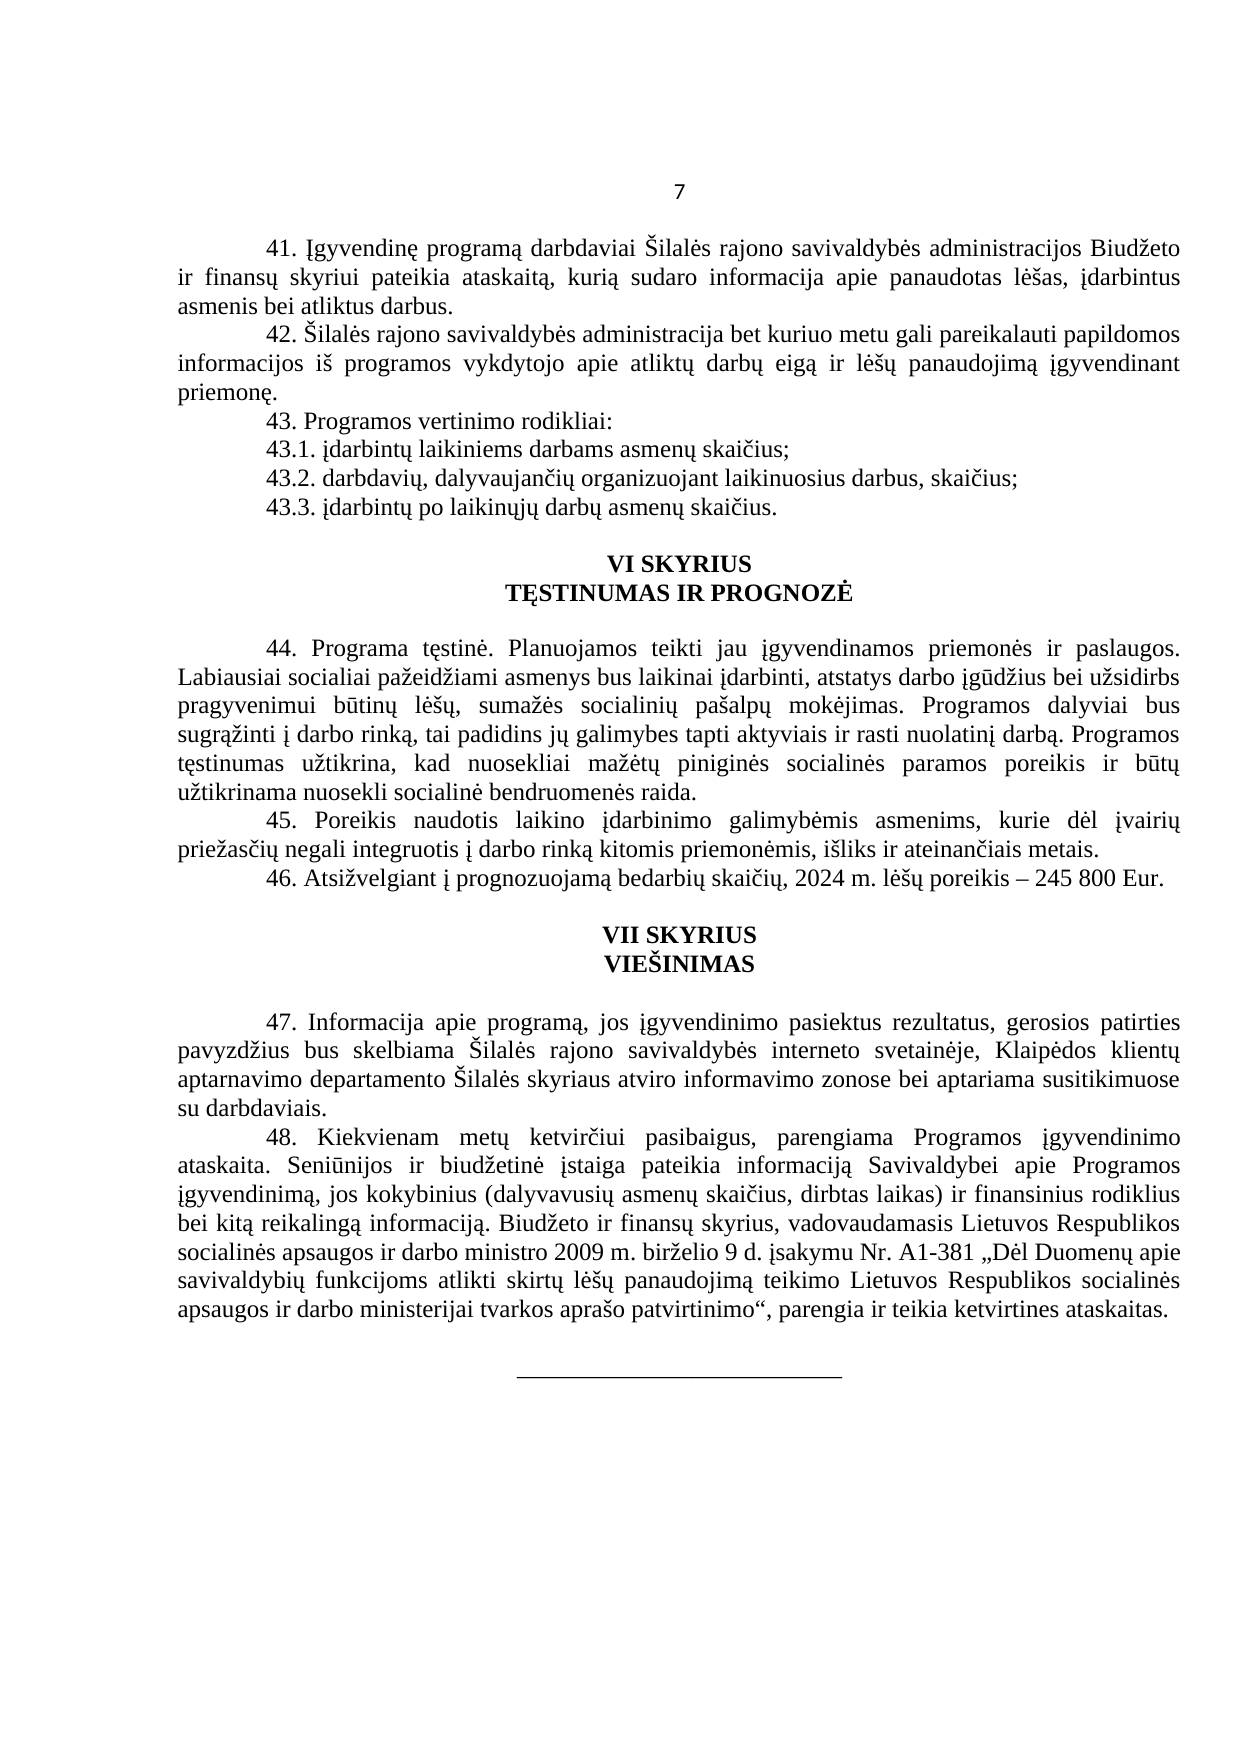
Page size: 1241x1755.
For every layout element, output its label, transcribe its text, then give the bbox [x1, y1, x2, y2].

text VI SKYRIUS [177, 549, 1181, 578]
text 45. Poreikis naudotis laikino įdarbinimo galimybėmis asmenims, kurie dėl įvairių priežasčių negali integruotis į darbo rinką kitomis priemonėmis, išliks ir ateinančiais metais. [177, 805, 1181, 863]
text 43.1. įdarbintų laikiniems darbams asmenų skaičius; [177, 434, 1181, 463]
text 43. Programos vertinimo rodikliai: [177, 406, 1181, 434]
text __________________________ [177, 1352, 1181, 1380]
text 42. Šilalės rajono savivaldybės administracija bet kuriuo metu gali pareikalauti papildomos informacijos iš programos vykdytojo apie atliktų darbų eigą ir lėšų panaudojimą įgyvendinant priemonę. [177, 319, 1181, 406]
text 43.3. įdarbintų po laikinųjų darbų asmenų skaičius. [177, 492, 1181, 521]
text VII SKYRIUS [177, 920, 1181, 949]
text 46. Atsižvelgiant į prognozuojamą bedarbių skaičių, 2024 m. lėšų poreikis – 245 800 Eur. [177, 863, 1181, 892]
text 47. Informacija apie programą, jos įgyvendinimo pasiektus rezultatus, gerosios patirties pavyzdžius bus skelbiama Šilalės rajono savivaldybės interneto svetainėje, Klaipėdos klientų aptarnavimo departamento Šilalės skyriaus atviro informavimo zonose bei aptariama susitikimuose su darbdaviais. [177, 1007, 1181, 1122]
text 43.2. darbdavių, dalyvaujančių organizuojant laikinuosius darbus, skaičius; [177, 463, 1181, 492]
text 44. Programa tęstinė. Planuojamos teikti jau įgyvendinamos priemonės ir paslaugos. Labiausiai socialiai pažeidžiami asmenys bus laikinai įdarbinti, atstatys darbo įgūdžius bei užsidirbs pragyvenimui būtinų lėšų, sumažės socialinių pašalpų mokėjimas. Programos dalyviai bus sugrąžinti į darbo rinką, tai padidins jų galimybes tapti aktyviais ir rasti nuolatinį darbą. Programos tęstinumas užtikrina, kad nuosekliai mažėtų piniginės socialinės paramos poreikis ir būtų užtikrinama nuosekli socialinė bendruomenės raida. [177, 633, 1181, 805]
text VIEŠINIMAS [177, 949, 1181, 978]
text TĘSTINUMAS IR PROGNOZĖ [177, 578, 1181, 607]
text 48. Kiekvienam metų ketvirčiui pasibaigus, parengiama Programos įgyvendinimo ataskaita. Seniūnijos ir biudžetinė įstaiga pateikia informaciją Savivaldybei apie Programos įgyvendinimą, jos kokybinius (dalyvavusių asmenų skaičius, dirbtas laikas) ir finansinius rodiklius bei kitą reikalingą informaciją. Biudžeto ir finansų skyrius, vadovaudamasis Lietuvos Respublikos socialinės apsaugos ir darbo ministro 2009 m. birželio 9 d. įsakymu Nr. A1-381 „Dėl Duomenų apie savivaldybių funkcijoms atlikti skirtų lėšų panaudojimą teikimo Lietuvos Respublikos socialinės apsaugos ir darbo ministerijai tvarkos aprašo patvirtinimo“, parengia ir teikia ketvirtines ataskaitas. [177, 1122, 1181, 1323]
text 41. Įgyvendinę programą darbdaviai Šilalės rajono savivaldybės administracijos Biudžeto ir finansų skyriui pateikia ataskaitą, kurią sudaro informacija apie panaudotas lėšas, įdarbintus asmenis bei atliktus darbus. [177, 233, 1181, 319]
